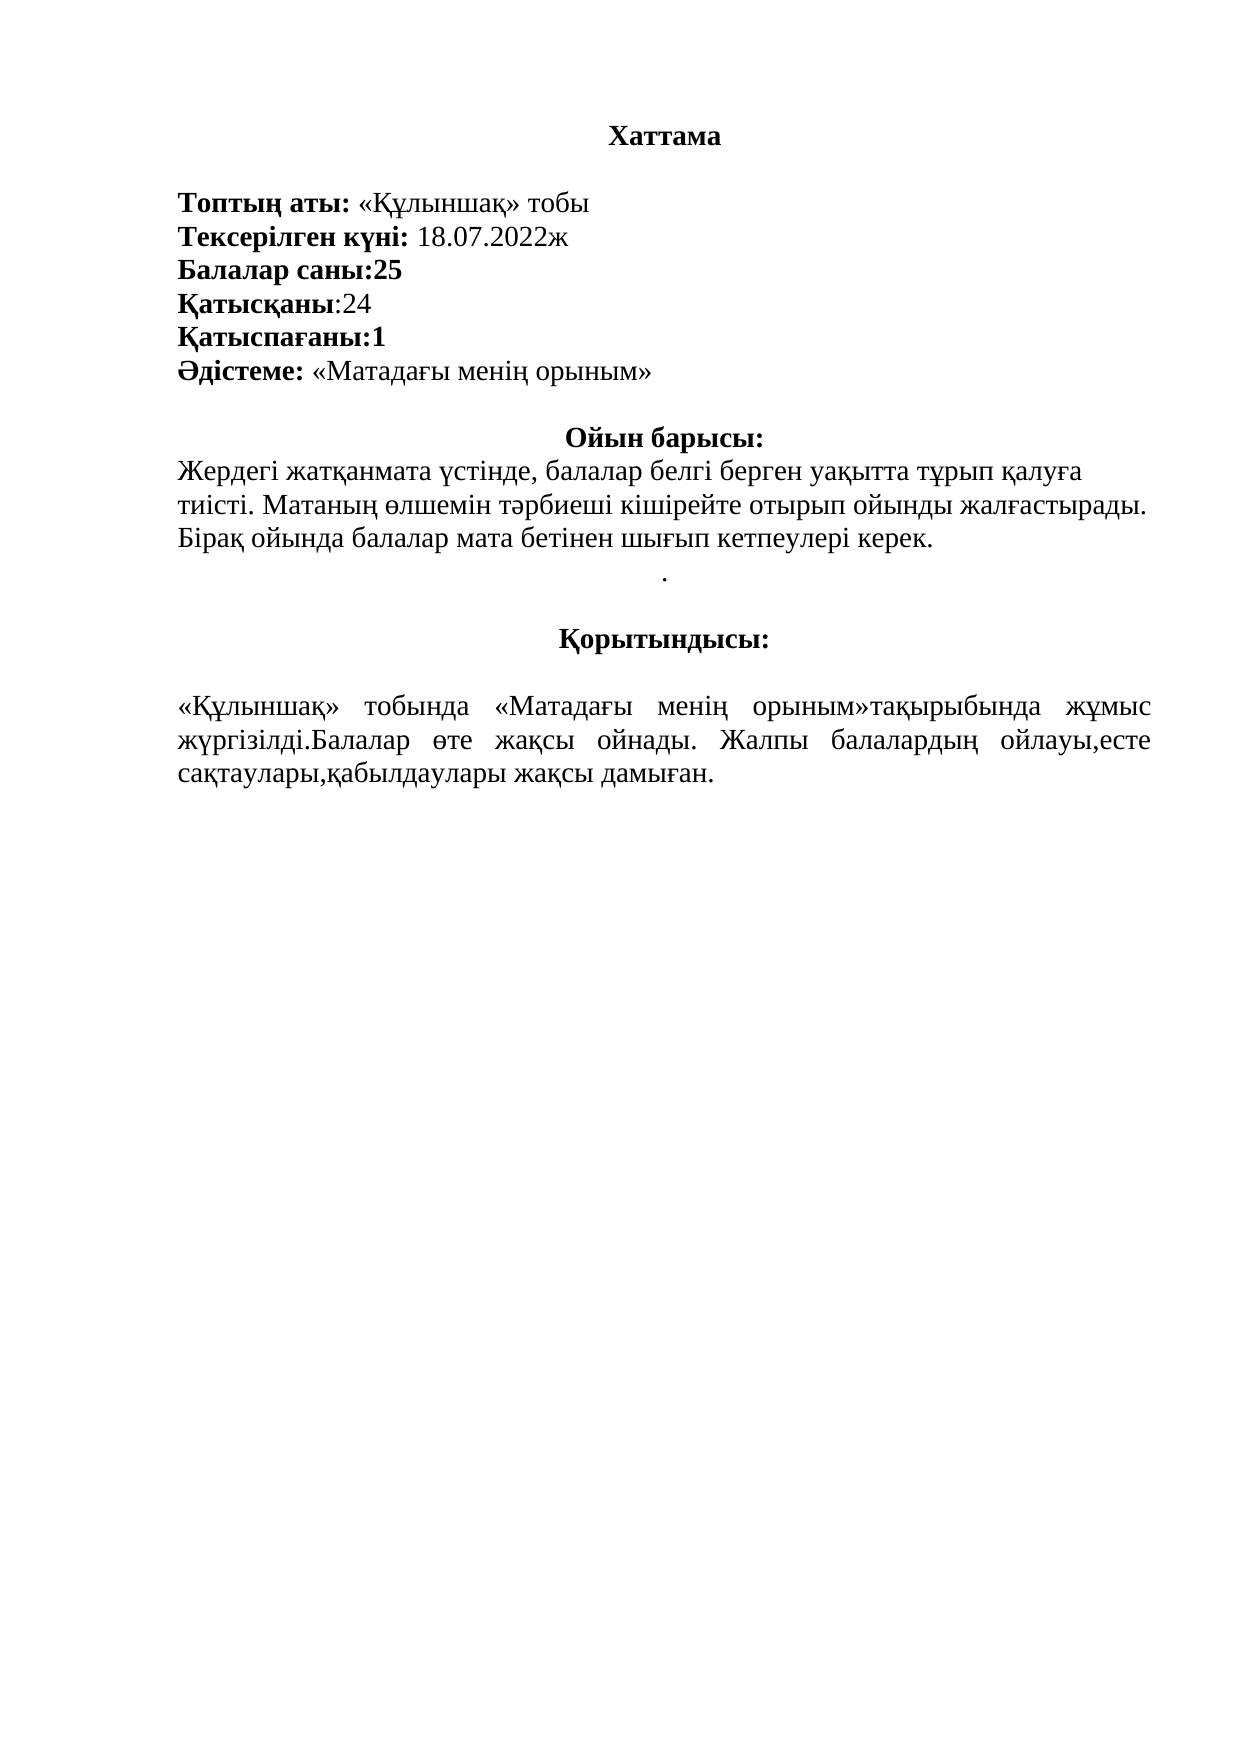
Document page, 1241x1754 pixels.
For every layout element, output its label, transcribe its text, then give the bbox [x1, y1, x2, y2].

text Балалар саны:25 [177, 252, 1152, 286]
text . [177, 554, 1152, 588]
text Хаттама [177, 118, 1152, 152]
text Қатысқаны:24 [177, 286, 1152, 319]
text Ойын барысы: [177, 420, 1152, 453]
text Қатыспағаны:1 [177, 319, 1152, 353]
text Топтың аты: «Құлыншақ» тобы [177, 185, 1152, 219]
text «Құлыншақ» тобында «Матадағы менің орыным»тақырыбында жұмыс жүргізілді.Балалар өте жақсы ойнады. Жалпы балалардың ойлауы,есте сақтаулары,қабылдаулары жақсы дамыған. [177, 688, 1152, 789]
text Тексерілген күні: 18.07.2022ж [177, 219, 1152, 252]
text Қорытындысы: [177, 621, 1152, 655]
text Жердегі жатқанмата үстінде, балалар белгі берген уақытта тұрып қалуға тиісті. Матаның өлшемін тәрбиеші кішірейте отырып ойынды жалғастырады. Бірақ ойында балалар мата бетінен шығып кетпеулері керек. [177, 453, 1152, 554]
text Әдістеме: «Матадағы менің орыным» [177, 353, 1152, 386]
